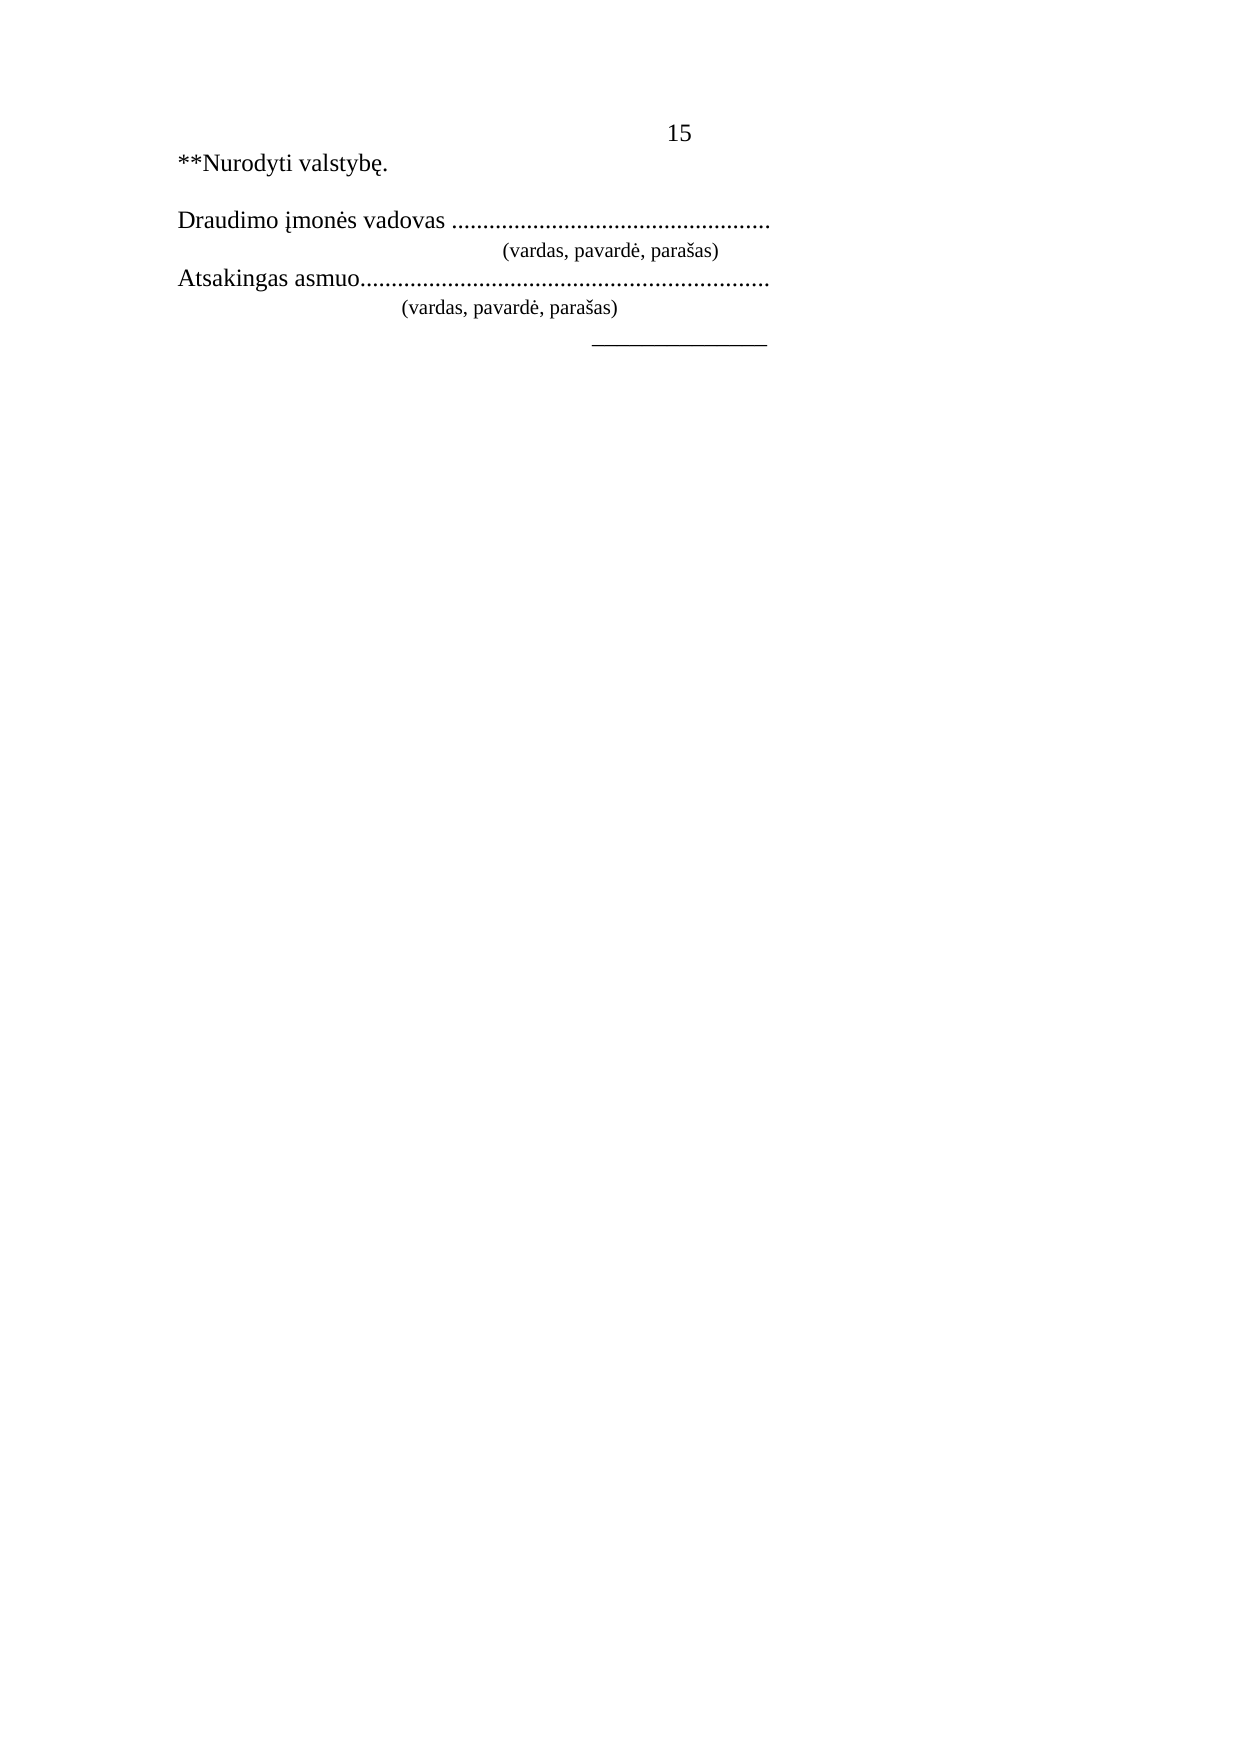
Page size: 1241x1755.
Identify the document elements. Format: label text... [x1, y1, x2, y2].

text **Nurodyti valstybę. [177, 148, 1181, 176]
text Atsakingas asmuo [177, 263, 1181, 291]
text (vardas, pavardė, parašas) [177, 291, 1181, 320]
text Draudimo įmonės vadovas [177, 205, 1181, 234]
text ______________ [177, 320, 1181, 349]
text (vardas, pavardė, parašas) [177, 234, 1181, 263]
